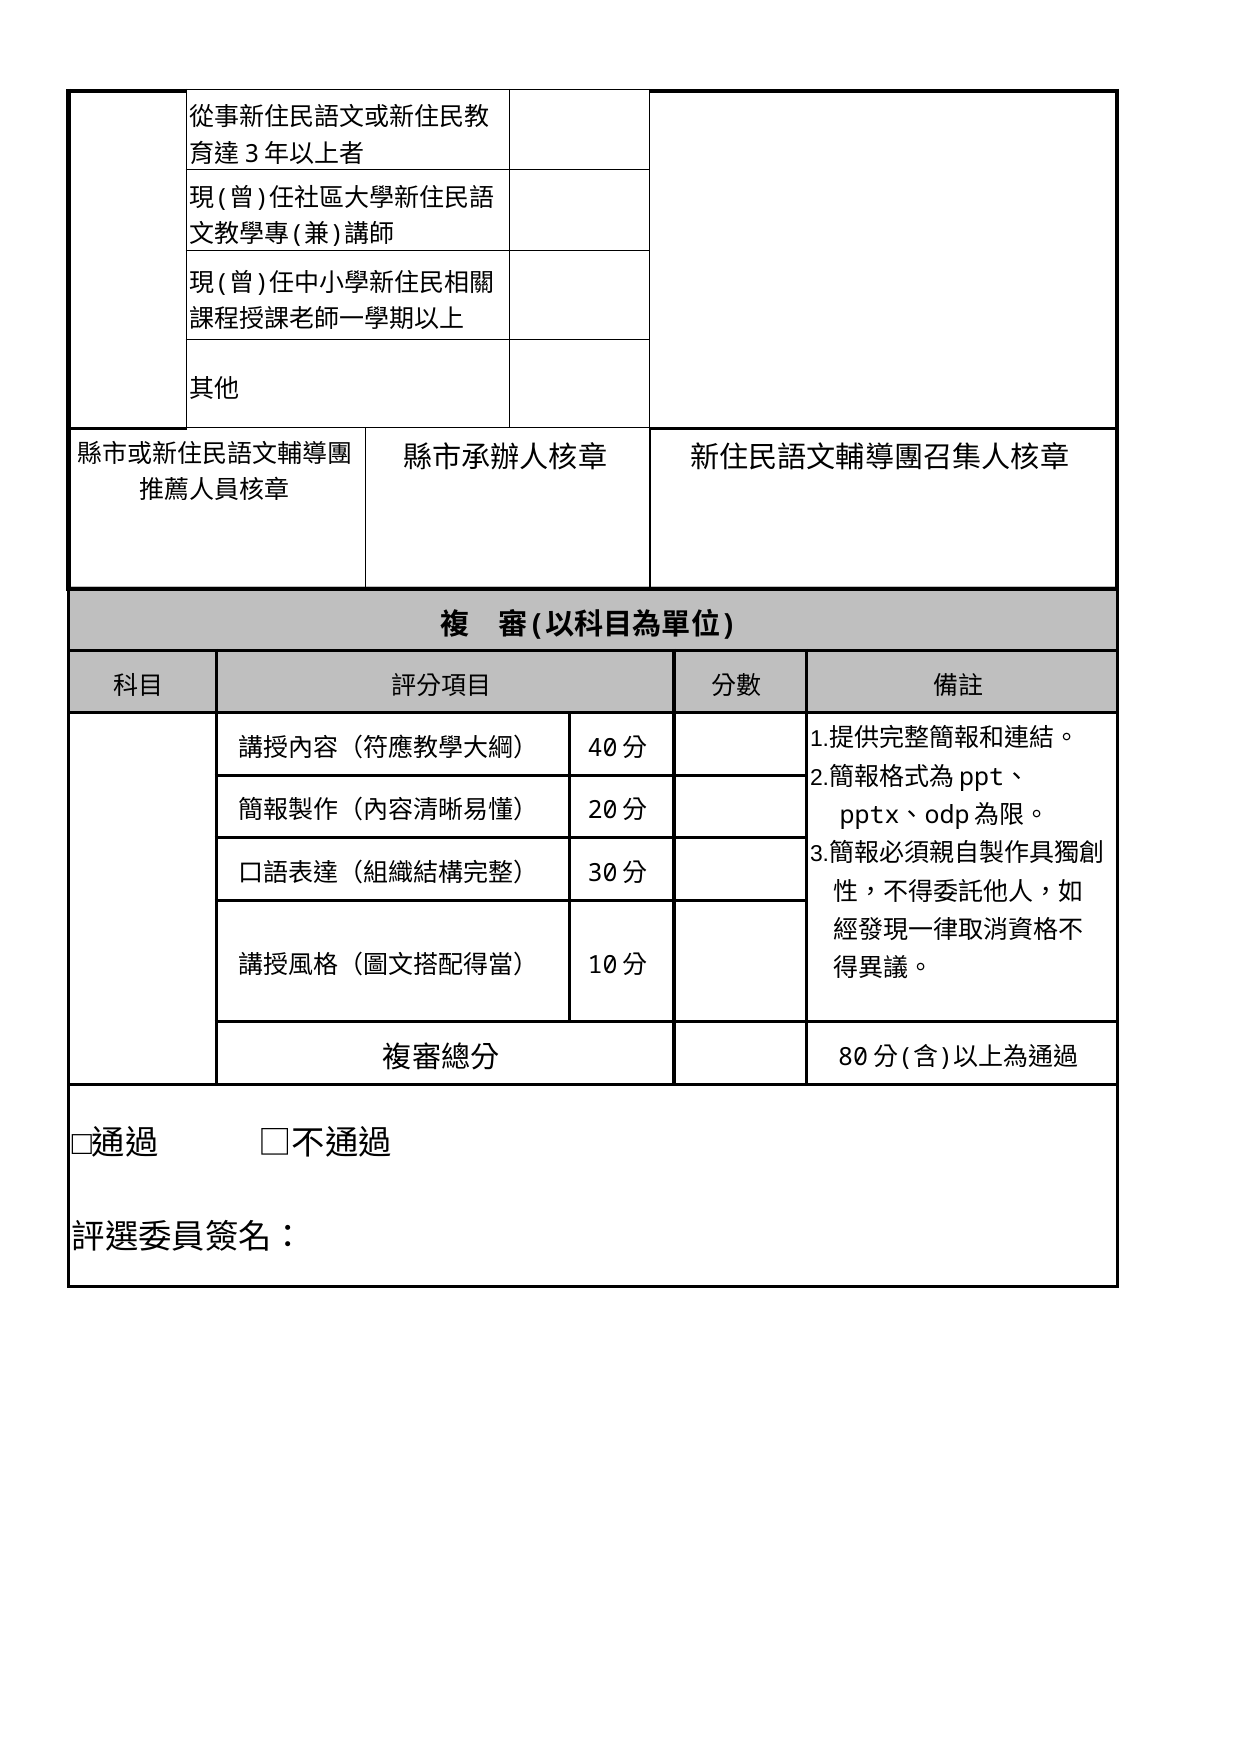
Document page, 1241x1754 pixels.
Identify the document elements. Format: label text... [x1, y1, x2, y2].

table_cell [676, 839, 805, 898]
table_cell 20分 [571, 777, 672, 836]
table_cell [676, 1023, 805, 1083]
table_cell [676, 777, 805, 836]
table_cell 口語表達（組織結構完整） [218, 839, 568, 898]
table_cell 現(曾)任中小學新住民相關課程授課老師一學期以上 [187, 251, 509, 338]
table_cell [510, 251, 649, 338]
table_cell 現(曾)任社區大學新住民語文教學專(兼)講師 [187, 170, 509, 250]
table_cell 提供完整簡報和連結。 簡報格式為ppt、 pptx、odp為限。 簡報必須親自製作具獨創性，不得委託他人，如經發現一律取消資格不得異議。 [808, 714, 1116, 1020]
table_cell 講授內容（符應教學大綱） [218, 714, 568, 774]
table_cell 講授風格（圖文搭配得當） [218, 902, 568, 1020]
table_header [71, 93, 186, 427]
table_cell [70, 714, 215, 1083]
table_header [650, 93, 1115, 427]
table_cell [510, 170, 649, 250]
table_cell 其他 [187, 340, 509, 427]
table_cell 科目 [70, 652, 215, 711]
table_cell 分數 [676, 652, 805, 711]
table_cell 從事新住民語文或新住民教育達3年以上者 [187, 90, 509, 169]
table_cell [676, 902, 805, 1020]
table_cell 簡報製作（內容清晰易懂） [218, 777, 568, 836]
table_cell 10分 [571, 902, 672, 1020]
table_cell 30分 [571, 839, 672, 898]
table_cell 備註 [808, 652, 1116, 711]
table_cell 縣市或新住民語文輔導團推薦人員核章 [71, 428, 365, 586]
table_cell 複審總分 [218, 1023, 672, 1083]
table_cell 新住民語文輔導團召集人核章 [651, 430, 1115, 586]
table_cell [510, 340, 649, 427]
table_cell 縣市承辦人核章 [366, 428, 649, 586]
table_cell 評分項目 [218, 652, 672, 711]
table_cell [676, 714, 805, 774]
table_cell 80分(含)以上為通過 [808, 1023, 1116, 1083]
table_cell 複 審(以科目為單位) [70, 591, 1116, 649]
table_cell □通過 □不通過 評選委員簽名： [70, 1086, 1116, 1285]
table_cell 40分 [571, 714, 672, 774]
table_cell [510, 90, 649, 169]
